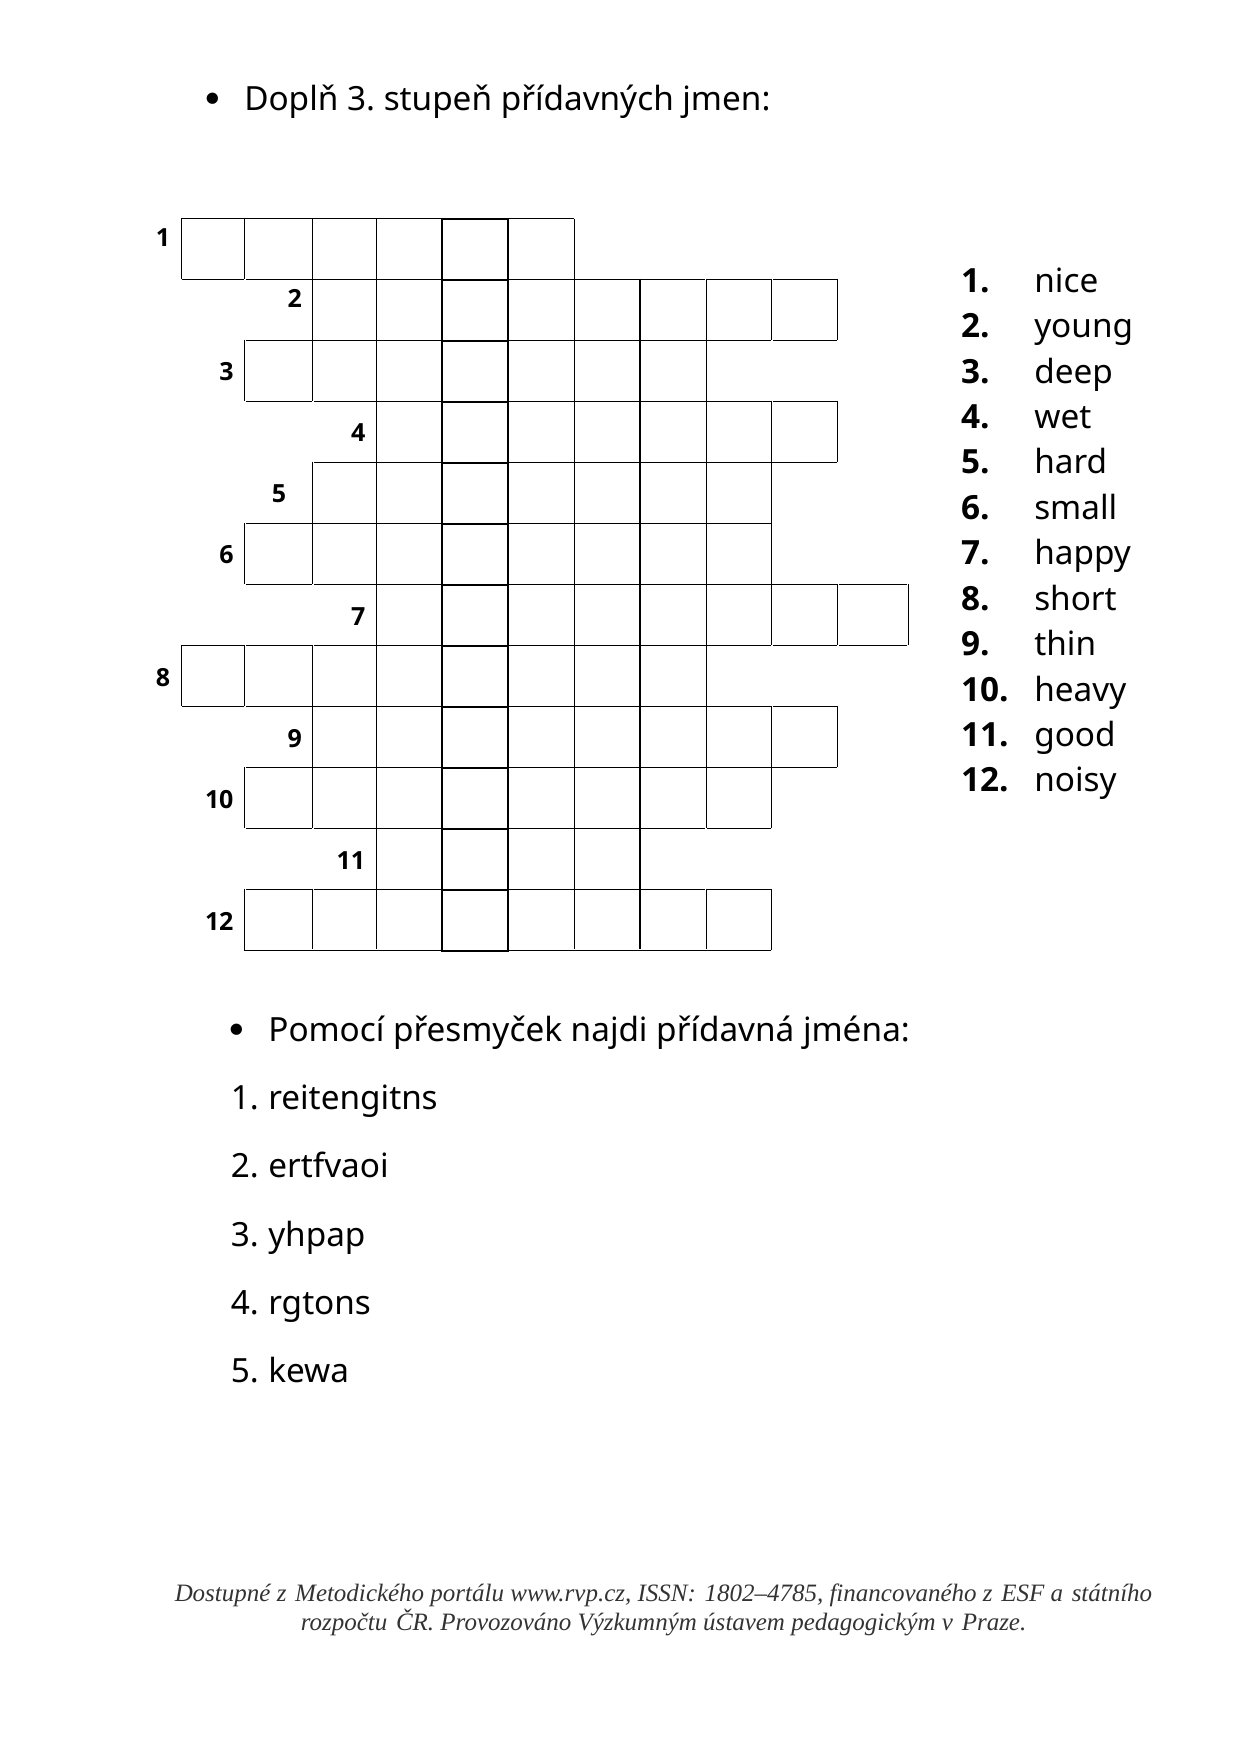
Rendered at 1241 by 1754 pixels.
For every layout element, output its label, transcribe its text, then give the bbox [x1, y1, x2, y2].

table_cell [443, 586, 507, 645]
table_cell [641, 585, 706, 645]
table_cell [443, 769, 507, 828]
table_cell [245, 646, 312, 706]
table_cell [377, 402, 441, 462]
table_cell [443, 708, 507, 767]
table_cell [838, 584, 908, 645]
table_cell [839, 525, 908, 584]
table_cell [772, 525, 837, 584]
table_cell [313, 707, 376, 767]
table_cell [182, 646, 244, 706]
table_cell [246, 585, 312, 645]
table_cell [377, 768, 441, 828]
table_cell [182, 464, 244, 523]
table_cell [575, 402, 639, 462]
table_cell [30, 464, 180, 523]
table_cell [509, 585, 574, 645]
table_cell [182, 707, 244, 767]
table_cell [182, 403, 244, 462]
table_cell [641, 646, 706, 706]
table_cell [707, 463, 771, 523]
table_cell [377, 585, 441, 645]
table_header [377, 219, 441, 278]
table_cell [313, 280, 376, 339]
list yhpap [231, 1210, 1211, 1256]
table_cell [30, 403, 180, 462]
table_cell 11 [314, 829, 376, 889]
table_cell [313, 768, 376, 828]
table_cell [377, 646, 441, 706]
table_cell [839, 769, 908, 828]
table_cell [182, 586, 244, 645]
table_cell [30, 891, 180, 950]
table_cell [772, 707, 837, 767]
table_cell [30, 707, 180, 767]
table_cell [245, 890, 313, 950]
table_cell [509, 524, 574, 584]
list good [910, 711, 1211, 756]
table_cell [772, 585, 837, 645]
table_cell [707, 280, 771, 339]
table_cell [838, 281, 908, 339]
table_cell [509, 646, 574, 706]
table_cell [443, 891, 507, 950]
list Pomocí přesmyček najdi přídavná jména: [231, 1006, 1211, 1051]
table_cell [377, 280, 441, 339]
table_cell [575, 341, 639, 401]
list wet [910, 393, 1211, 438]
table_cell [30, 525, 180, 584]
table_cell [509, 768, 574, 828]
table_cell [245, 768, 312, 828]
table_cell [377, 829, 441, 889]
table_cell [575, 768, 639, 828]
table_cell [443, 830, 507, 889]
table_cell [575, 646, 639, 706]
table_cell [773, 646, 837, 706]
table_cell [443, 342, 507, 401]
table_cell [839, 645, 908, 706]
table_cell [641, 829, 705, 889]
table_cell [839, 464, 908, 523]
table_cell [772, 891, 837, 950]
table_cell [772, 280, 837, 339]
table_cell [509, 829, 574, 889]
list rgtons [231, 1278, 1211, 1324]
table_cell [839, 891, 908, 950]
table_cell [30, 280, 180, 339]
table_header [443, 220, 507, 278]
table_cell [313, 646, 376, 706]
table_cell [641, 341, 706, 401]
table_header [641, 220, 705, 278]
list young [910, 302, 1211, 347]
table_cell [575, 585, 639, 645]
table_cell [245, 341, 312, 401]
table_cell [575, 707, 639, 767]
table_cell [575, 463, 639, 523]
table_cell 9 [246, 707, 312, 767]
table_cell [313, 463, 376, 523]
list nice [910, 257, 1211, 302]
table_cell [707, 646, 771, 706]
table_cell [443, 525, 507, 584]
table_cell [377, 707, 441, 767]
table_cell 12 [182, 891, 244, 950]
table_cell [641, 707, 706, 767]
list kewa [231, 1347, 1211, 1392]
list thin [909, 620, 1211, 665]
table_cell [707, 707, 771, 767]
table_cell [707, 829, 771, 889]
table_cell 6 [182, 525, 244, 584]
table_header 1 [29, 219, 181, 278]
table_cell [30, 769, 180, 828]
table_cell [246, 829, 312, 889]
table_cell [509, 707, 574, 767]
table_cell [574, 890, 640, 950]
table_cell [640, 890, 706, 950]
table_cell [377, 463, 441, 523]
list Doplň 3. stupeň přídavných jmen: [207, 75, 1211, 120]
table_header [509, 219, 574, 278]
table_cell [30, 586, 180, 645]
table_cell 4 [314, 402, 376, 462]
list heavy [910, 665, 1211, 711]
table_cell [839, 830, 908, 889]
table_header [182, 219, 244, 278]
table_cell [772, 768, 837, 828]
table_cell [707, 341, 771, 401]
table_cell 10 [182, 769, 244, 828]
table_cell [182, 830, 244, 889]
table_header [839, 220, 908, 278]
table_cell [839, 342, 908, 401]
table_cell [245, 524, 312, 584]
table_cell [838, 403, 908, 462]
table_cell 3 [182, 342, 244, 401]
table_cell [443, 464, 507, 523]
table_cell [641, 768, 706, 828]
table_cell [182, 280, 244, 339]
table_cell [443, 647, 507, 706]
table_cell [838, 708, 908, 767]
list happy [910, 529, 1211, 574]
table_cell [30, 830, 180, 889]
table_header [707, 220, 771, 278]
table_header [773, 220, 837, 278]
list reitengitns [231, 1074, 1211, 1119]
table_cell 8 [29, 646, 181, 706]
table_cell 7 [314, 585, 376, 645]
table_cell [773, 341, 837, 401]
list ertfvaoi [231, 1142, 1211, 1188]
table_cell [772, 463, 837, 523]
table_cell [641, 402, 706, 462]
table_cell [575, 280, 639, 339]
table_cell [707, 585, 771, 645]
table_cell [246, 402, 312, 462]
list hard [910, 438, 1211, 484]
table_cell [773, 830, 837, 889]
table_cell [377, 341, 441, 401]
table_header [313, 219, 376, 278]
table_cell [313, 341, 376, 401]
table_cell [575, 829, 639, 889]
list noisy [910, 756, 1211, 802]
table_cell [706, 890, 771, 950]
table_cell [313, 524, 376, 584]
table_cell [707, 768, 771, 828]
table_cell 5 [246, 464, 312, 523]
table_cell [30, 342, 180, 401]
table_cell [509, 463, 574, 523]
table_cell [443, 281, 507, 339]
table_cell [377, 524, 441, 584]
table_cell [641, 280, 706, 339]
table_cell [707, 524, 771, 584]
table_header [245, 219, 312, 278]
list deep [910, 347, 1211, 393]
table_cell [641, 463, 706, 523]
table_cell [509, 890, 574, 950]
table_cell [772, 402, 837, 462]
table_cell 2 [246, 280, 312, 339]
table_cell [313, 890, 376, 950]
list short [909, 574, 1211, 620]
table_cell [575, 524, 639, 584]
table_cell [641, 524, 706, 584]
table_cell [509, 341, 574, 401]
list small [910, 484, 1211, 529]
table_cell [707, 402, 771, 462]
table_cell [509, 402, 574, 462]
table_cell [376, 890, 441, 950]
table_cell [443, 403, 507, 462]
table_cell [509, 280, 574, 339]
table_header [575, 220, 639, 278]
